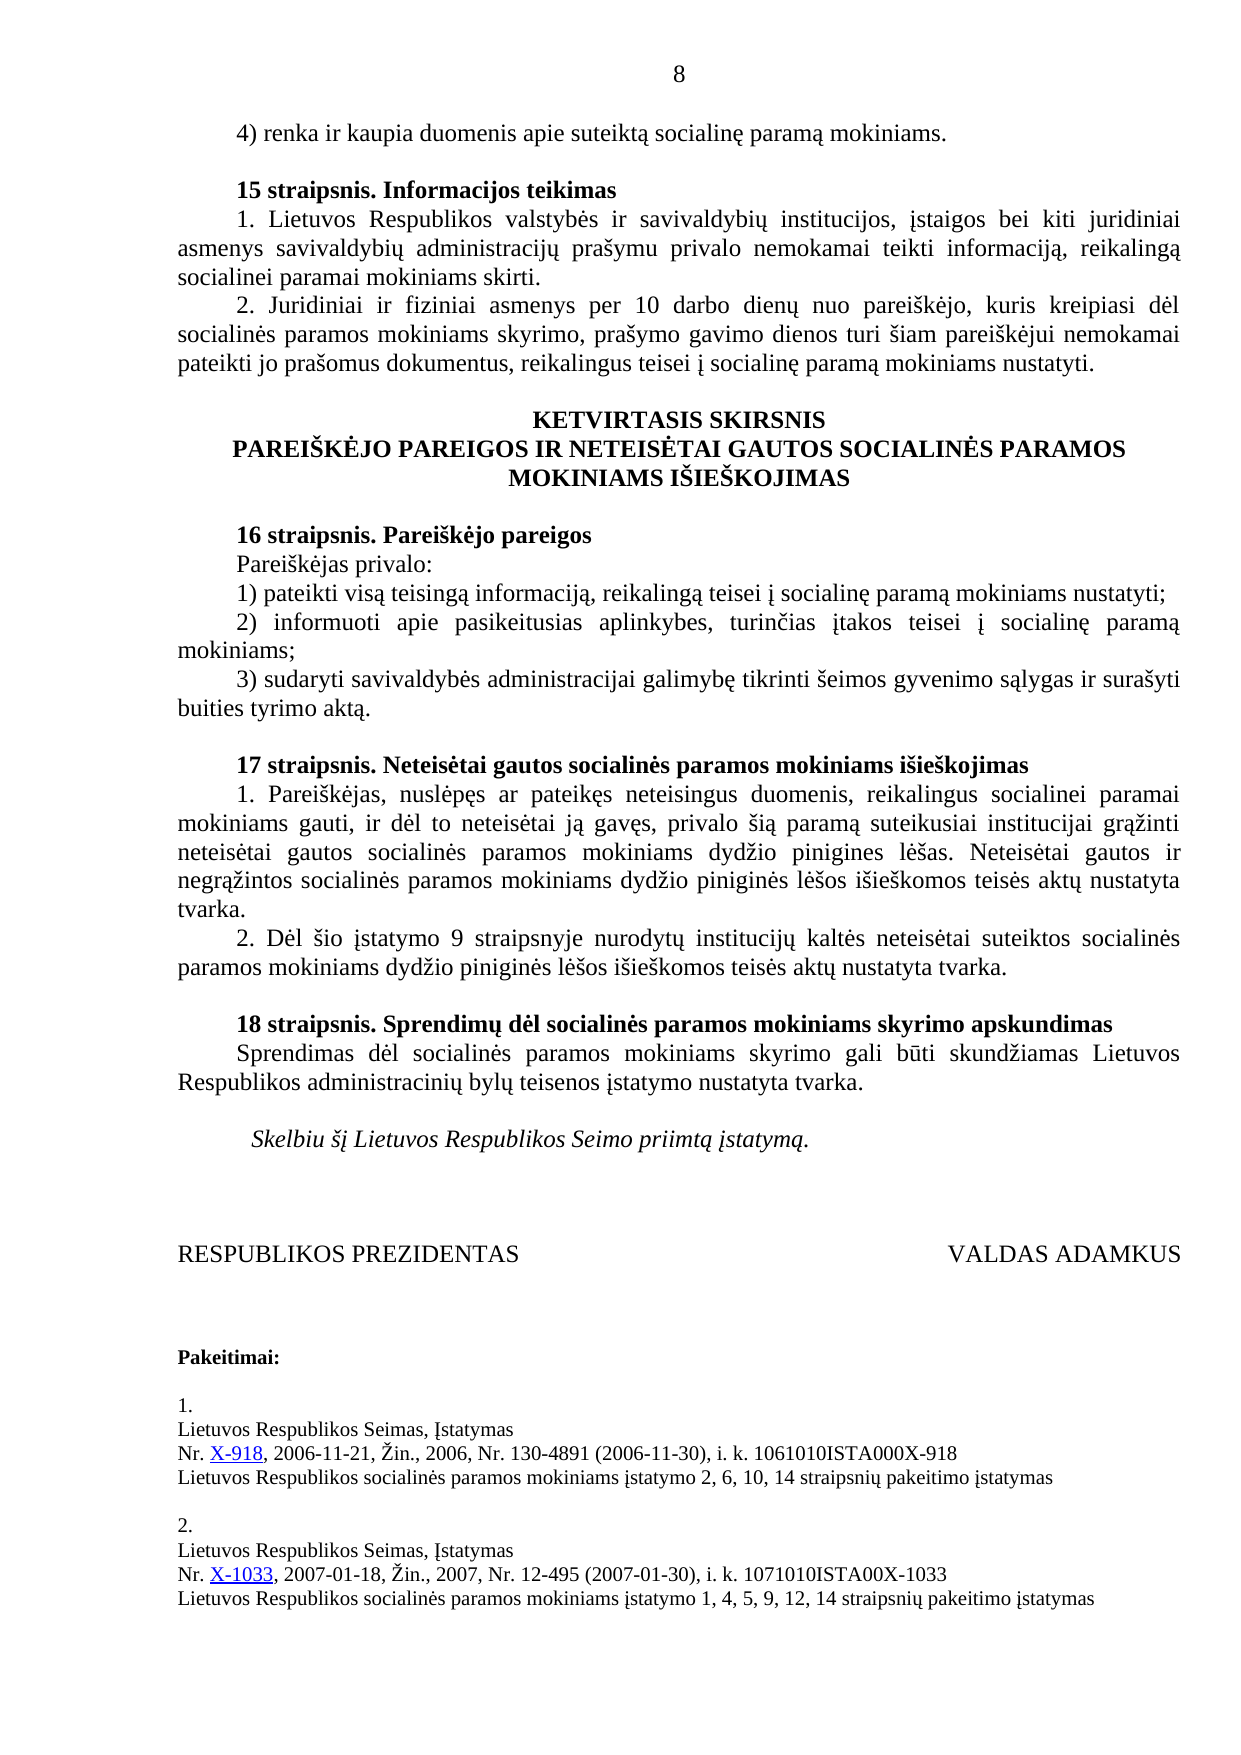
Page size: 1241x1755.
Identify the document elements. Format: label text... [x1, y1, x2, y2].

text 16 straipsnis. Pareiškėjo pareigos [177, 521, 1181, 549]
text 3) sudaryti savivaldybės administracijai galimybę tikrinti šeimos gyvenimo sąlygas ir surašyti buities tyrimo aktą. [177, 664, 1181, 722]
text Lietuvos Respublikos socialinės paramos mokiniams įstatymo 1, 4, 5, 9, 12, 14 straipsnių pakeitimo įstatymas [177, 1586, 1181, 1610]
text 15 straipsnis. Informacijos teikimas [177, 176, 1181, 204]
text 2) informuoti apie pasikeitusias aplinkybes, turinčias įtakos teisei į socialinę paramą mokiniams; [177, 607, 1181, 664]
text 1) pateikti visą teisingą informaciją, reikalingą teisei į socialinę paramą mokiniams nustatyti; [177, 578, 1181, 607]
text Pakeitimai: [177, 1345, 1181, 1369]
text Sprendimas dėl socialinės paramos mokiniams skyrimo gali būti skundžiamas Lietuvos Respublikos administracinių bylų teisenos įstatymo nustatyta tvarka. [177, 1038, 1181, 1096]
text Lietuvos Respublikos Seimas, Įstatymas [177, 1417, 1181, 1441]
text Pareiškėjas privalo: [177, 549, 1181, 578]
text Lietuvos Respublikos Seimas, Įstatymas [177, 1537, 1181, 1562]
text 1. Lietuvos Respublikos valstybės ir savivaldybių institucijos, įstaigos bei kiti juridiniai asmenys savivaldybių administracijų prašymu privalo nemokamai teikti informaciją, reikalingą socialinei paramai mokiniams skirti. [177, 204, 1181, 291]
text PAREIŠKĖJO PAREIGOS IR NETEISĖTAI GAUTOS SOCIALINĖS PARAMOS MOKINIAMS IŠIEŠKOJIMAS [177, 434, 1181, 492]
text 1. [177, 1393, 1181, 1417]
text 4) renka ir kaupia duomenis apie suteiktą socialinę paramą mokiniams. [177, 118, 1181, 147]
text Lietuvos Respublikos socialinės paramos mokiniams įstatymo 2, 6, 10, 14 straipsnių pakeitimo įstatymas [177, 1465, 1181, 1489]
text 17 straipsnis. Neteisėtai gautos socialinės paramos mokiniams išieškojimas [177, 751, 1181, 779]
text 2. Dėl šio įstatymo 9 straipsnyje nurodytų institucijų kaltės neteisėtai suteiktos socialinės paramos mokiniams dydžio piniginės lėšos išieškomos teisės aktų nustatyta tvarka. [177, 923, 1181, 981]
text Nr. X-918, 2006-11-21, Žin., 2006, Nr. 130-4891 (2006-11-30), i. k. 1061010ISTA000X-918 [177, 1441, 1181, 1465]
text 1. Pareiškėjas, nuslėpęs ar pateikęs neteisingus duomenis, reikalingus socialinei paramai mokiniams gauti, ir dėl to neteisėtai ją gavęs, privalo šią paramą suteikusiai institucijai grąžinti neteisėtai gautos socialinės paramos mokiniams dydžio pinigines lėšas. Neteisėtai gautos ir negrąžintos socialinės paramos mokiniams dydžio piniginės lėšos išieškomos teisės aktų nustatyta tvarka. [177, 779, 1181, 923]
text 2. [177, 1513, 1181, 1537]
text Skelbiu šį Lietuvos Respublikos Seimo priimtą įstatymą. [177, 1124, 1181, 1153]
text 2. Juridiniai ir fiziniai asmenys per 10 darbo dienų nuo pareiškėjo, kuris kreipiasi dėl socialinės paramos mokiniams skyrimo, prašymo gavimo dienos turi šiam pareiškėjui nemokamai pateikti jo prašomus dokumentus, reikalingus teisei į socialinę paramą mokiniams nustatyti. [177, 291, 1181, 377]
text KETVIRTASIS SKIRSNIS [177, 406, 1181, 434]
text Nr. X-1033, 2007-01-18, Žin., 2007, Nr. 12-495 (2007-01-30), i. k. 1071010ISTA00X-1033 [177, 1562, 1181, 1586]
text RESPUBLIKOS PREZIDENTAS VALDAS ADAMKUS [177, 1239, 1181, 1268]
text 18 straipsnis. Sprendimų dėl socialinės paramos mokiniams skyrimo apskundimas [177, 1009, 1181, 1038]
